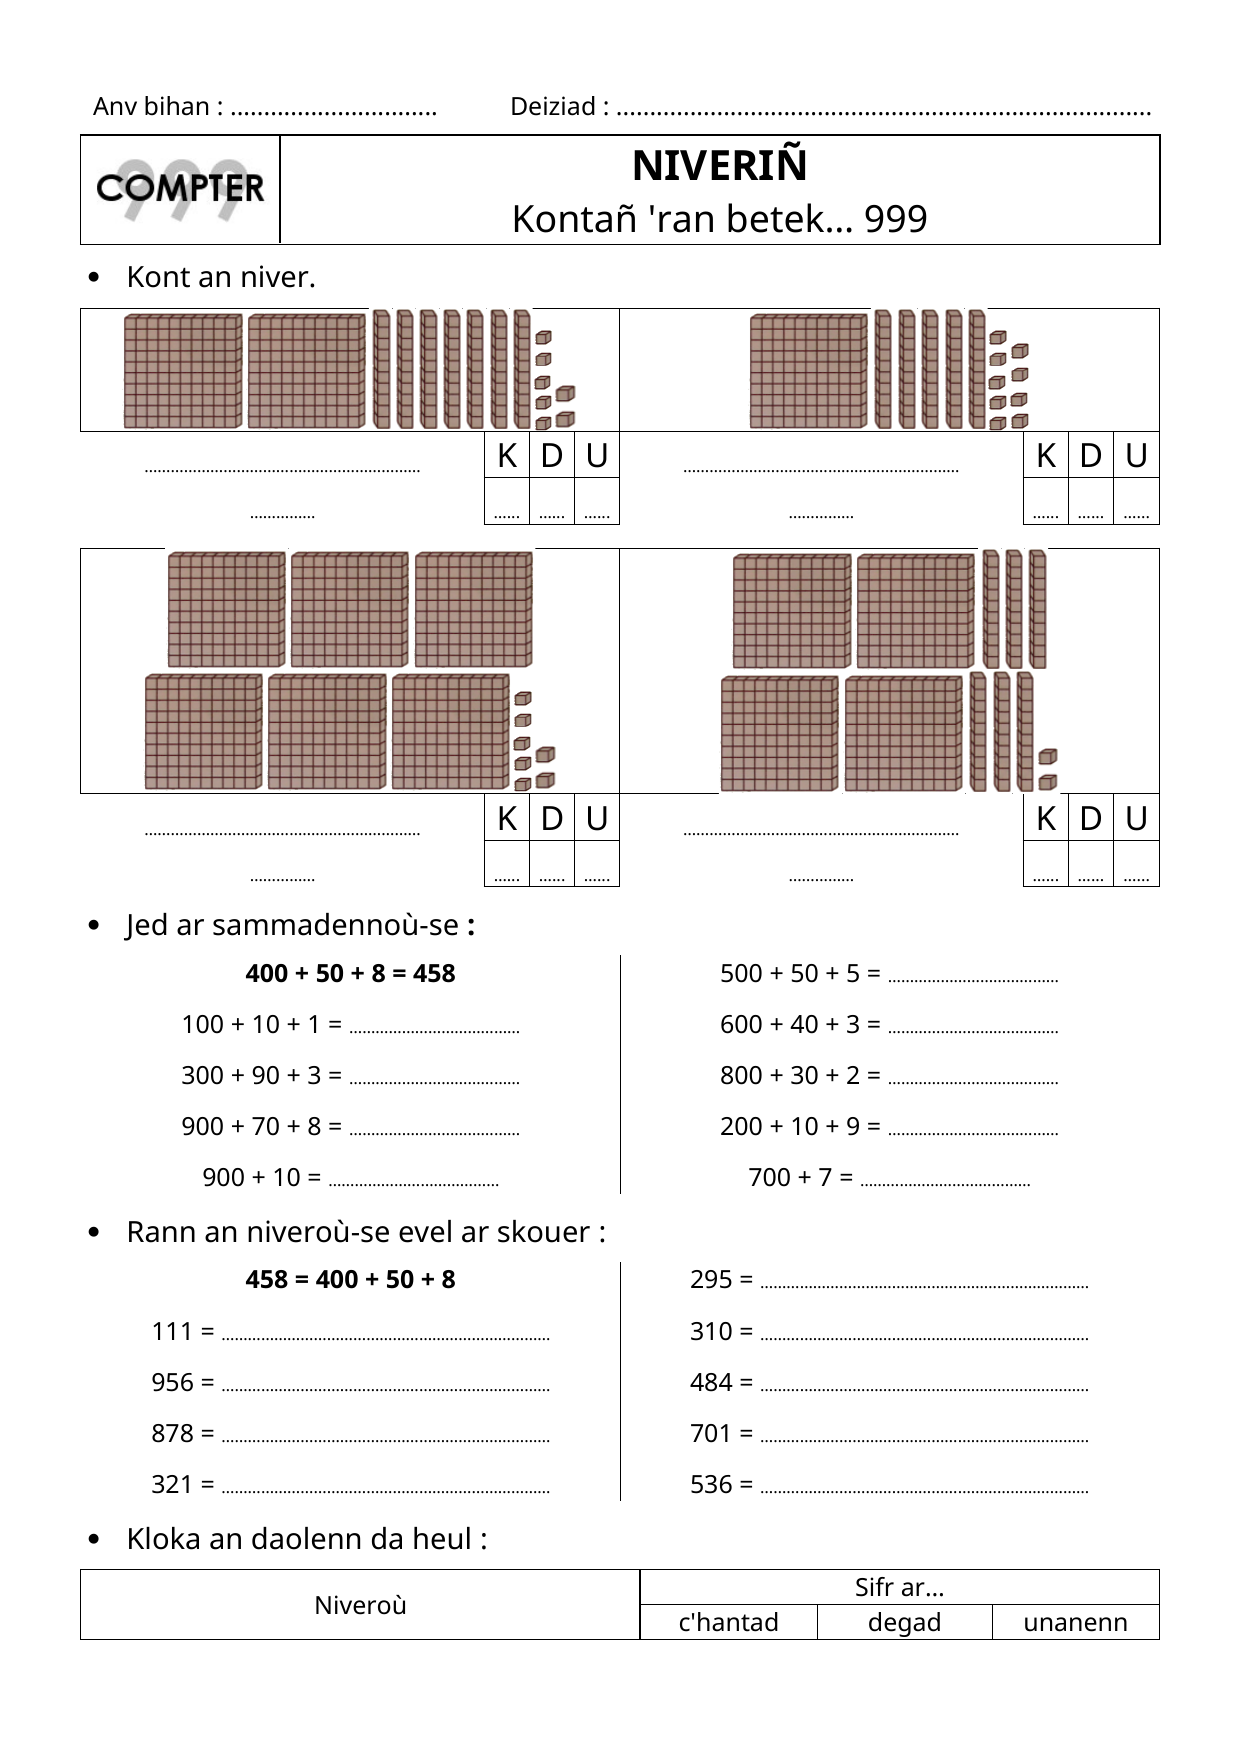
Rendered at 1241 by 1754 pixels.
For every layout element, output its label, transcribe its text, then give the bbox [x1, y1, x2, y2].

table_cell [81, 1399, 620, 1416]
picture [747, 308, 1032, 431]
table_header 458 = 400 + 50 + 8 [81, 1262, 620, 1296]
table_cell [81, 1143, 620, 1160]
table_cell …... [1024, 841, 1068, 886]
table_cell 111 = ………………………………………………………………… [81, 1313, 620, 1347]
table_cell [81, 1450, 620, 1467]
table_cell …... [575, 841, 619, 886]
table_cell 900 + 10 = ………………………………… [81, 1160, 620, 1194]
table_cell 100 + 10 + 1 = ………………………………… [81, 1007, 620, 1041]
table_cell 200 + 10 + 9 = ………………………………… [621, 1109, 1159, 1143]
table_cell [81, 671, 619, 793]
table_header [81, 136, 279, 243]
table_header [620, 549, 978, 672]
list Rann an niveroù-se evel ar skouer : [89, 1211, 1152, 1251]
table_cell 484 = ………………………………………………………………… [621, 1365, 1159, 1398]
table_cell 600 + 40 + 3 = ………………………………… [621, 1007, 1159, 1041]
table_cell U [575, 794, 619, 840]
table_cell …………… [81, 477, 484, 524]
table_cell 310 = ………………………………………………………………… [621, 1313, 1159, 1347]
table_cell …... [1024, 478, 1068, 524]
table_cell 536 = ………………………………………………………………… [621, 1467, 1159, 1501]
table_cell …………… [620, 477, 1023, 524]
table_cell [621, 1143, 1159, 1160]
table_cell c'hantad [641, 1605, 817, 1639]
table_cell [621, 1450, 1159, 1467]
table_header Niveroù [81, 1570, 639, 1639]
table_cell [620, 671, 731, 793]
table_cell [621, 1041, 1159, 1058]
table_cell …... [485, 478, 529, 524]
picture [88, 149, 273, 230]
table_cell 900 + 70 + 8 = ………………………………… [81, 1109, 620, 1143]
table_cell [621, 1296, 1159, 1313]
table_cell K [485, 794, 529, 840]
picture [121, 308, 579, 431]
table_cell D [1069, 794, 1113, 840]
table_header NIVERIÑ Kontañ 'ran betek… 999 [281, 136, 1159, 243]
table_cell K [1024, 794, 1068, 840]
table_header [620, 309, 870, 431]
table_cell [81, 1296, 620, 1313]
table_cell 800 + 30 + 2 = ………………………………… [621, 1058, 1159, 1092]
table_header [533, 309, 619, 431]
table_cell D [530, 794, 574, 840]
list Kont an niver. [89, 256, 1152, 296]
table_header Sifr ar… [641, 1570, 1159, 1604]
table_header [988, 309, 1159, 431]
table_cell [81, 990, 620, 1007]
list Kloka an daolenn da heul : [89, 1518, 1152, 1558]
table_cell ……………………………………………………… [81, 432, 484, 477]
table_cell [621, 1399, 1159, 1416]
table_cell 878 = ………………………………………………………………… [81, 1416, 620, 1450]
table_cell U [1114, 794, 1159, 840]
table_cell K [485, 432, 529, 477]
table_cell D [1069, 432, 1113, 477]
table_cell ……………………………………………………… [81, 794, 484, 840]
table_cell U [1114, 432, 1159, 477]
table_header Deiziad : ................................................................................ [477, 89, 1159, 123]
table_cell …... [1114, 478, 1159, 524]
table_cell [81, 1092, 620, 1109]
table_cell ……………………………………………………… [620, 432, 1023, 477]
table_cell ……………………………………………………… [620, 794, 1023, 840]
table_cell …... [1069, 841, 1113, 886]
picture [718, 548, 1061, 794]
table_cell [621, 1092, 1159, 1109]
table_cell K [1024, 432, 1068, 477]
table_cell …... [1114, 841, 1159, 886]
table_cell [81, 1041, 620, 1058]
table_cell 321 = ………………………………………………………………… [81, 1467, 620, 1501]
table_cell …... [1069, 478, 1113, 524]
table_cell …………… [81, 840, 484, 886]
picture [142, 671, 559, 792]
table_cell degad [818, 1605, 992, 1639]
table_cell …... [530, 841, 574, 886]
list Jed ar sammadennoù-se : [89, 904, 1152, 944]
table_cell U [575, 432, 619, 477]
table_header 295 = ………………………………………………………………… [621, 1262, 1159, 1296]
table_cell [621, 990, 1159, 1007]
table_cell 956 = ………………………………………………………………… [81, 1365, 620, 1398]
table_cell …... [530, 478, 574, 524]
table_cell 700 + 7 = ………………………………… [621, 1160, 1159, 1194]
table_cell D [530, 432, 574, 477]
table_cell [1036, 671, 1159, 793]
table_cell [621, 1348, 1159, 1364]
table_header [81, 309, 368, 431]
table_header [1049, 549, 1159, 671]
table_cell …………… [620, 840, 1023, 886]
table_cell 300 + 90 + 3 = ………………………………… [81, 1058, 620, 1092]
table_header 500 + 50 + 5 = ………………………………… [621, 955, 1159, 989]
table_cell 701 = ………………………………………………………………… [621, 1416, 1159, 1450]
table_header 400 + 50 + 8 = 458 [81, 955, 620, 989]
table_cell [81, 1348, 620, 1364]
table_cell …... [485, 841, 529, 886]
picture [165, 548, 536, 670]
table_header Anv bihan : ............................... [86, 89, 477, 123]
table_cell …... [575, 478, 619, 524]
table_header [81, 549, 619, 671]
table_cell unanenn [993, 1605, 1159, 1639]
